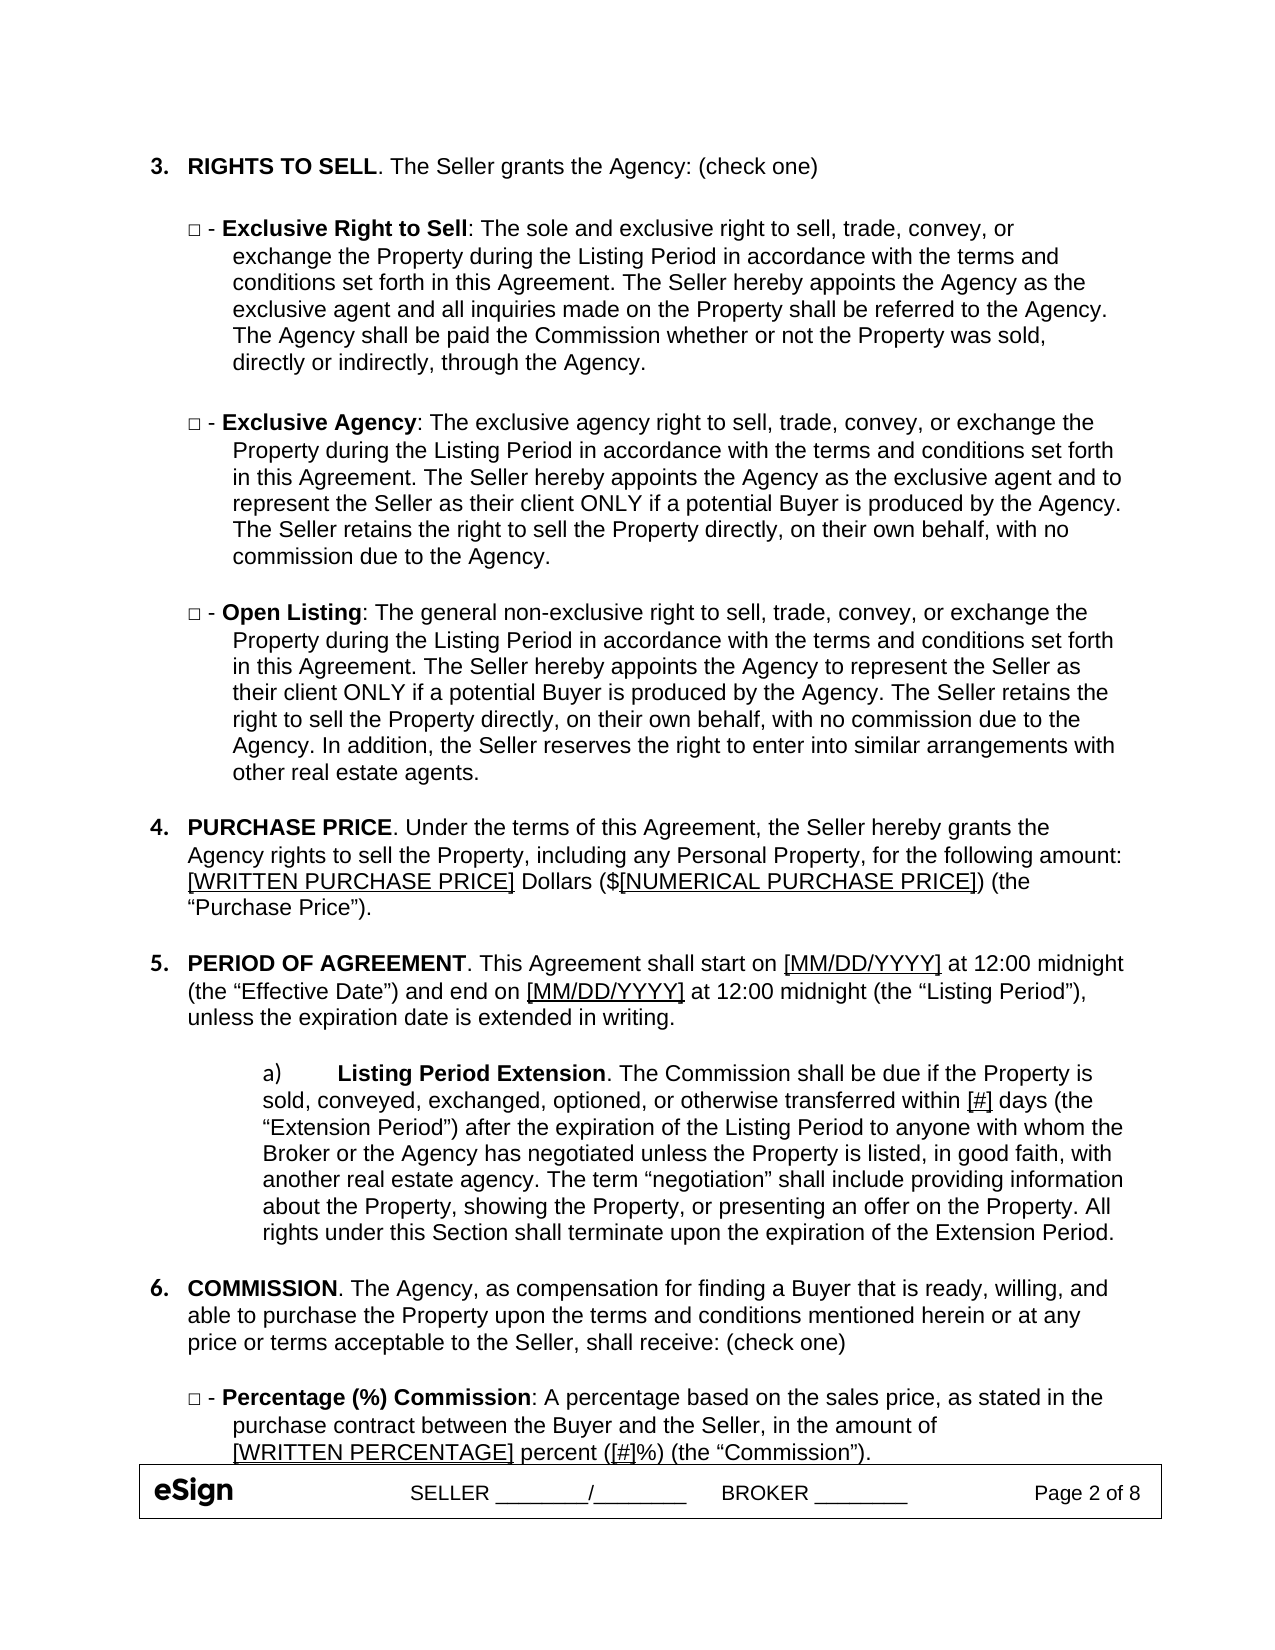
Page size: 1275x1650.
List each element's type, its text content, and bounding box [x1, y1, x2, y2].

list RIGHTS TO SELL. The Seller grants the Agency: (check one) [150, 150, 1125, 181]
text Property during the Listing Period in accordance with the terms and conditions set forth in this Agreement. The Seller hereby appoints the Agency as the exclusive agent and to represent the Seller as their client ONLY if a potential Buyer is produced by the Agency. The Seller retains the right to sell the Property directly, on their own behalf, with no commission due to the Agency. [232, 437, 1125, 569]
list PERIOD OF AGREEMENT. This Agreement shall start on [MM/DD/YYYY] at 12:00 midnight (the “Effective Date”) and end on [MM/DD/YYYY] at 12:00 midnight (the “Listing Period”), unless the expiration date is extended in writing. [150, 947, 1125, 1030]
text ☐ - Open Listing: The general non-exclusive right to sell, trade, convey, or exchange the [187, 595, 1125, 627]
list COMMISSION. The Agency, as compensation for finding a Buyer that is ready, willing, and able to purchase the Property upon the terms and conditions mentioned herein or at any price or terms acceptable to the Seller, shall receive: (check one) [150, 1272, 1125, 1355]
list purchase contract between the Buyer and the Seller, in the amount of [232, 1412, 1125, 1439]
list ☐ - Percentage (%) Commission: A percentage based on the sales price, as stated in the [187, 1381, 1125, 1412]
list PURCHASE PRICE. Under the terms of this Agreement, the Seller hereby grants the Agency rights to sell the Property, including any Personal Property, for the following amount: [150, 811, 1125, 868]
text ☐ - Exclusive Right to Sell: The sole and exclusive right to sell, trade, convey, or [187, 212, 1125, 243]
list [WRITTEN PURCHASE PRICE] Dollars ($[NUMERICAL PURCHASE PRICE]) (the “Purchase Price”). [187, 868, 1125, 921]
text ☐ - Exclusive Agency: The exclusive agency right to sell, trade, convey, or exchange the [187, 406, 1125, 437]
list Listing Period Extension. The Commission shall be due if the Property is sold, conveyed, exchanged, optioned, or otherwise transferred within [#] days (the “Extension Period”) after the expiration of the Listing Period to anyone with whom the Broker or the Agency has negotiated unless the Property is listed, in good faith, with another real estate agency. The term “negotiation” shall include providing information about the Property, showing the Property, or presenting an offer on the Property. All rights under this Section shall terminate upon the expiration of the Extension Period. [262, 1057, 1125, 1245]
text Property during the Listing Period in accordance with the terms and conditions set forth in this Agreement. The Seller hereby appoints the Agency to represent the Seller as their client ONLY if a potential Buyer is produced by the Agency. The Seller retains the right to sell the Property directly, on their own behalf, with no commission due to the Agency. In addition, the Seller reserves the right to enter into similar arrangements with other real estate agents. [232, 627, 1125, 785]
text exchange the Property during the Listing Period in accordance with the terms and conditions set forth in this Agreement. The Seller hereby appoints the Agency as the exclusive agent and all inquiries made on the Property shall be referred to the Agency. The Agency shall be paid the Commission whether or not the Property was sold, directly or indirectly, through the Agency. [232, 243, 1125, 375]
list [WRITTEN PERCENTAGE] percent ([#]%) (the “Commission”). [232, 1439, 1125, 1464]
